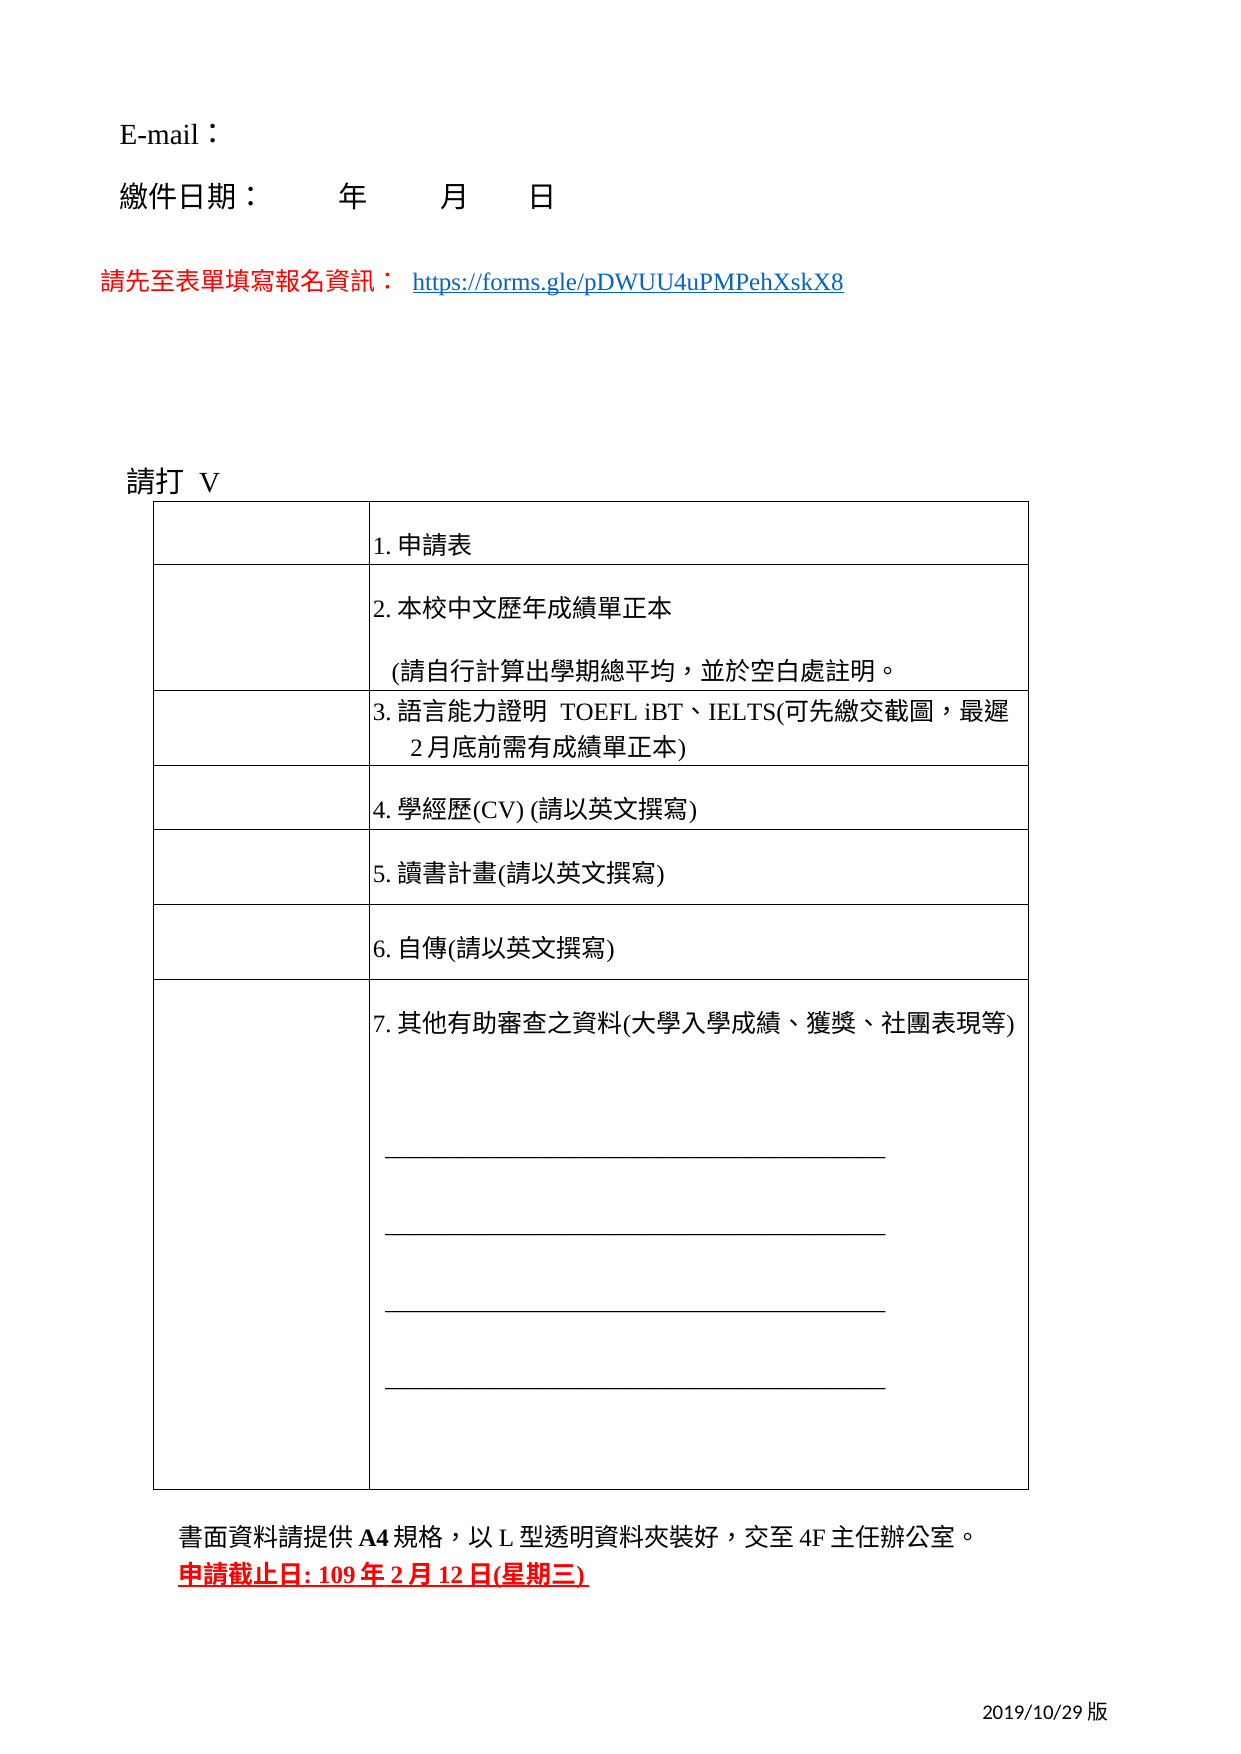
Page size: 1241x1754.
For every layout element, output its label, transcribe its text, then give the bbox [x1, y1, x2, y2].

text 繳件日期： 年 月 日 [75, 174, 1107, 216]
table_header 1. 申請表 [370, 502, 1028, 564]
table_cell [154, 980, 369, 1489]
table_cell 4. 學經歷(CV) (請以英文撰寫) [370, 766, 1028, 829]
table_cell [154, 691, 369, 765]
text 請先至表單填寫報名資訊： https://forms.gle/pDWUU4uPMPehXskX8 [75, 237, 1107, 300]
text 請打 V [75, 458, 1107, 501]
table_cell 5. 讀書計畫(請以英文撰寫) [370, 830, 1028, 904]
table_cell [154, 830, 369, 904]
text 申請截止日: 109年2月12日(星期三) [90, 1554, 1107, 1590]
table_cell [154, 565, 369, 690]
table_cell 2. 本校中文歷年成績單正本 (請自行計算出學期總平均，並於空白處註明。 [370, 565, 1028, 690]
text 書面資料請提供A4規格，以L型透明資料夾裝好，交至4F主任辦公室。 [75, 1518, 1107, 1554]
table_cell 7. 其他有助審查之資料(大學入學成績、獲獎、社團表現等) ________________________________________ ________________________________________ ________________________________________ ________________________________________ [370, 980, 1028, 1489]
table_cell [154, 905, 369, 979]
table_cell 6. 自傳(請以英文撰寫) [370, 905, 1028, 979]
table_cell 3. 語言能力證明 TOEFL iBT、IELTS(可先繳交截圖，最遲 2月底前需有成績單正本) [370, 691, 1028, 765]
table_header [154, 502, 369, 564]
table_cell [154, 766, 369, 829]
text E-mail： [75, 111, 1107, 153]
